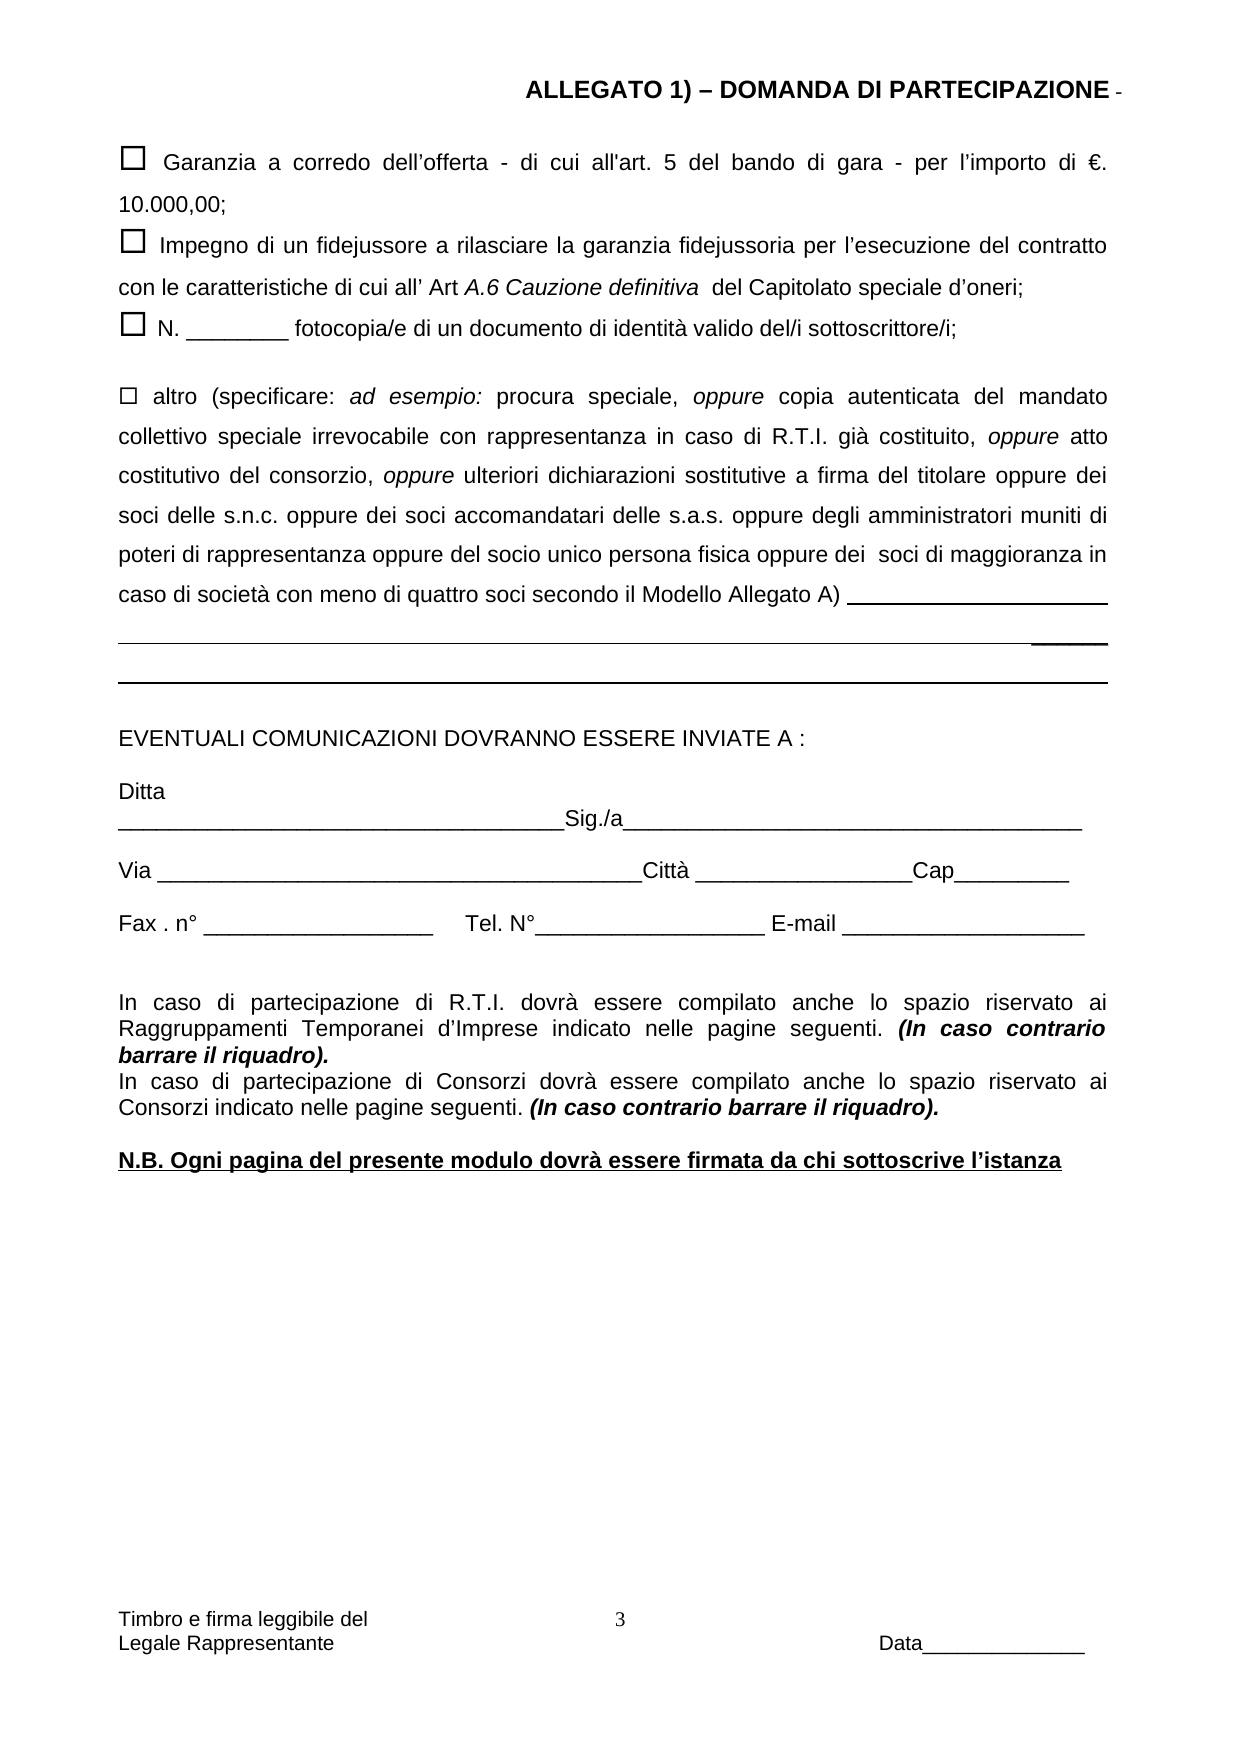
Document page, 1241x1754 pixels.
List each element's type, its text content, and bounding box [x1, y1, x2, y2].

text  Impegno di un fidejussore a rilasciare la garanzia fidejussoria per l’esecuzione del contratto con le caratteristiche di cui all’ Art A.6 Cauzione definitiva del Capitolato speciale d’oneri; [118, 231, 1108, 300]
text  N. ________ fotocopia/e di un documento di identità valido del/i sottoscrittore/i; [118, 313, 1122, 344]
text EVENTUALI COMUNICAZIONI DOVRANNO ESSERE INVIATE A : [118, 725, 1108, 752]
text ______ [118, 620, 1108, 643]
text Via ______________________________________Città _________________Cap_________ [118, 857, 1108, 883]
text  altro (specificare: ad esempio: procura speciale, oppure copia autenticata del mandato collettivo speciale irrevocabile con rappresentanza in caso di R.T.I. già costituito, oppure atto costitutivo del consorzio, oppure ulteriori dichiarazioni sostitutive a firma del titolare oppure dei soci delle s.n.c. oppure dei soci accomandatari delle s.a.s. oppure degli amministratori muniti di poteri di rappresentanza oppure del socio unico persona fisica oppure dei soci di maggioranza in caso di società con meno di quattro soci secondo il Modello Allegato A) [118, 383, 1108, 607]
text N.B. Ogni pagina del presente modulo dovrà essere firmata da chi sottoscrive l’istanza [118, 1147, 1108, 1173]
text Ditta ___________________________________Sig./a____________________________________ [118, 778, 1108, 831]
text In caso di partecipazione di Consorzi dovrà essere compilato anche lo spazio riservato ai Consorzi indicato nelle pagine seguenti. (In caso contrario barrare il riquadro). [118, 1068, 1108, 1121]
text In caso di partecipazione di R.T.I. dovrà essere compilato anche lo spazio riservato ai Raggruppamenti Temporanei d’Imprese indicato nelle pagine seguenti. (In caso contrario barrare il riquadro). [118, 989, 1108, 1068]
text Fax . n° __________________ Tel. N°__________________ E-mail ___________________ [118, 910, 1108, 936]
text  Garanzia a corredo dell’offerta - di cui all'art. 5 del bando di gara - per l’importo di €. 10.000,00; [118, 148, 1108, 217]
